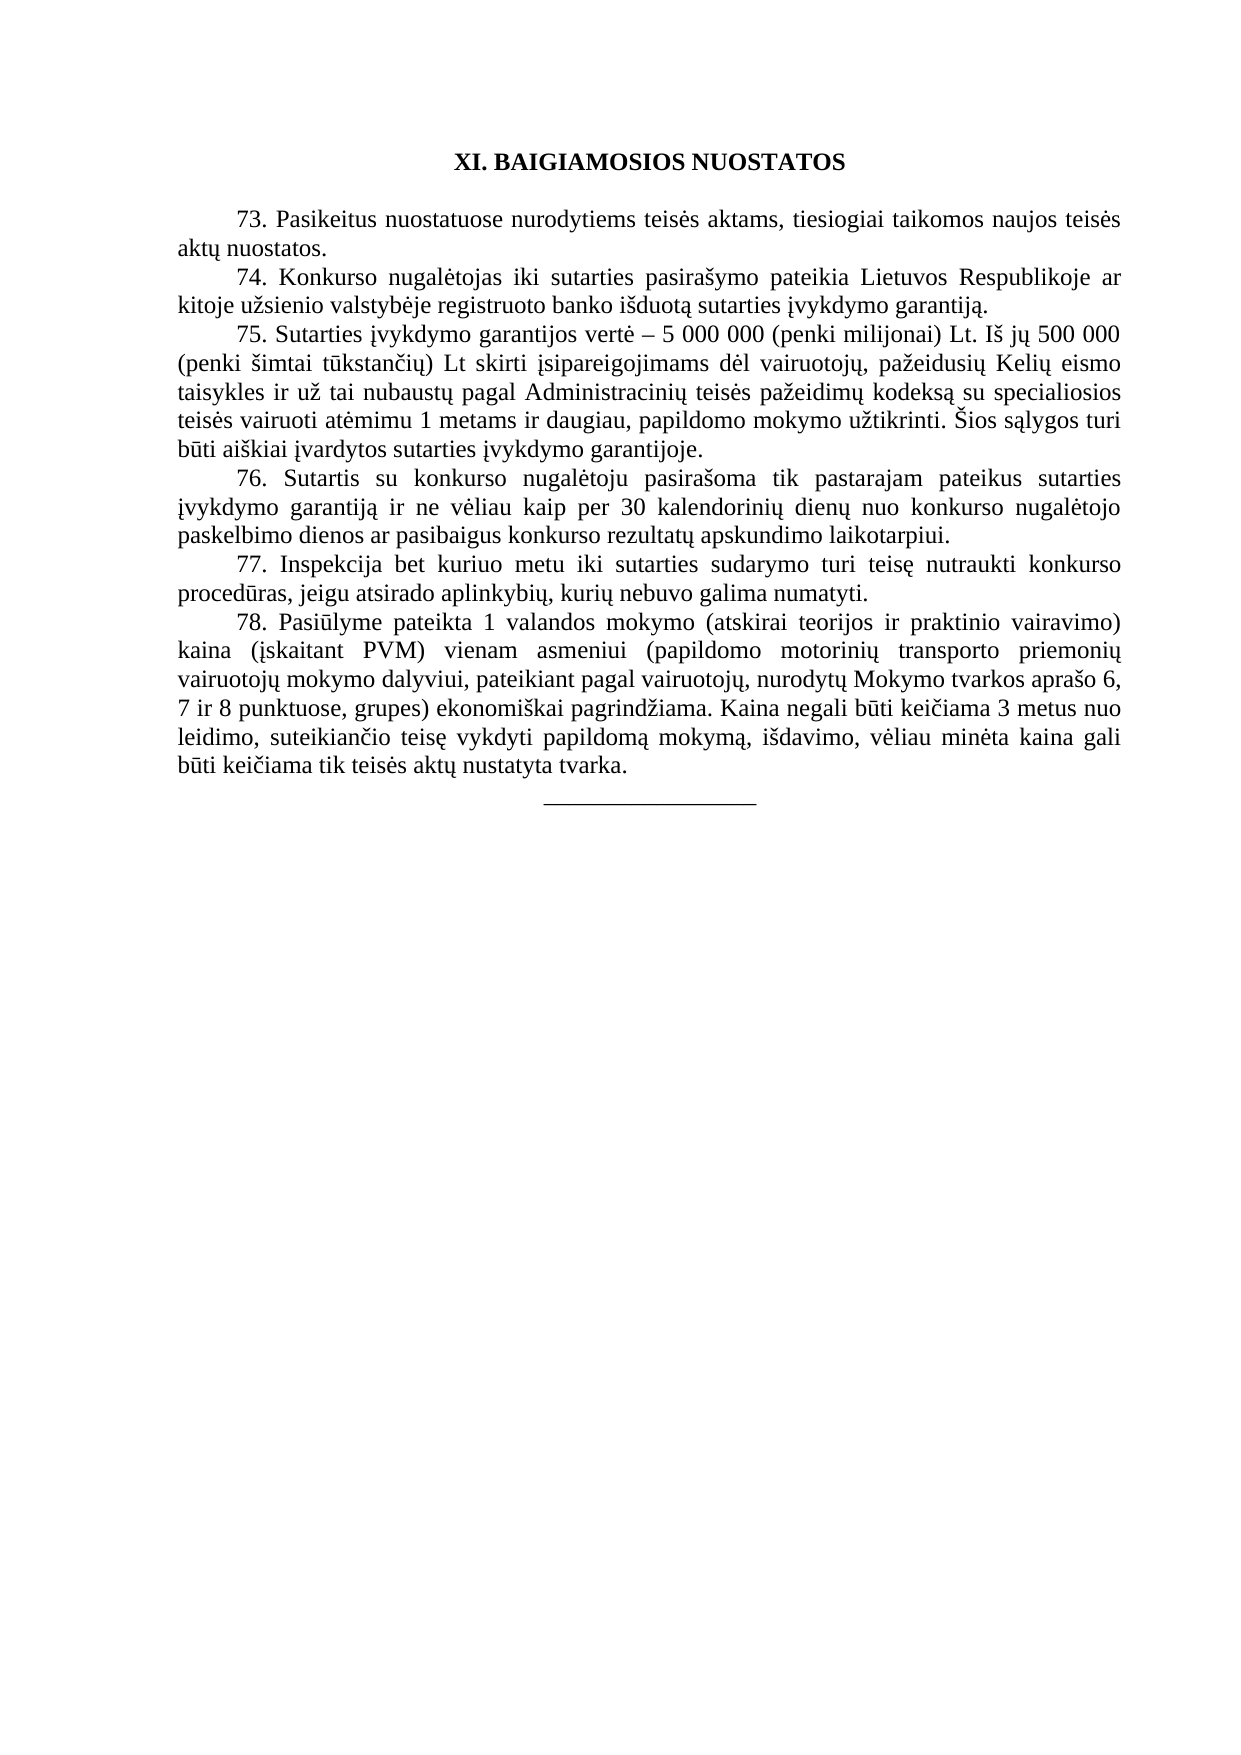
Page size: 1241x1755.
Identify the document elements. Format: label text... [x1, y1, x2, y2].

text _________________ [177, 779, 1122, 808]
text 73. Pasikeitus nuostatuose nurodytiems teisės aktams, tiesiogiai taikomos naujos teisės aktų nuostatos. [177, 204, 1122, 262]
text 78. Pasiūlyme pateikta 1 valandos mokymo (atskirai teorijos ir praktinio vairavimo) kaina (įskaitant PVM) vienam asmeniui (papildomo motorinių transporto priemonių vairuotojų mokymo dalyviui, pateikiant pagal vairuotojų, nurodytų Mokymo tvarkos aprašo 6, 7 ir 8 punktuose, grupes) ekonomiškai pagrindžiama. Kaina negali būti keičiama 3 metus nuo leidimo, suteikiančio teisę vykdyti papildomą mokymą, išdavimo, vėliau minėta kaina gali būti keičiama tik teisės aktų nustatyta tvarka. [177, 607, 1122, 779]
text XI. BAIGIAMOSIOS NUOSTATOS [177, 147, 1122, 176]
text 75. Sutarties įvykdymo garantijos vertė – 5 000 000 (penki milijonai) Lt. Iš jų 500 000 (penki šimtai tūkstančių) Lt skirti įsipareigojimams dėl vairuotojų, pažeidusių Kelių eismo taisykles ir už tai nubaustų pagal Administracinių teisės pažeidimų kodeksą su specialiosios teisės vairuoti atėmimu 1 metams ir daugiau, papildomo mokymo užtikrinti. Šios sąlygos turi būti aiškiai įvardytos sutarties įvykdymo garantijoje. [177, 319, 1122, 463]
text 76. Sutartis su konkurso nugalėtoju pasirašoma tik pastarajam pateikus sutarties įvykdymo garantiją ir ne vėliau kaip per 30 kalendorinių dienų nuo konkurso nugalėtojo paskelbimo dienos ar pasibaigus konkurso rezultatų apskundimo laikotarpiui. [177, 463, 1122, 549]
text 77. Inspekcija bet kuriuo metu iki sutarties sudarymo turi teisę nutraukti konkurso procedūras, jeigu atsirado aplinkybių, kurių nebuvo galima numatyti. [177, 549, 1122, 607]
text 74. Konkurso nugalėtojas iki sutarties pasirašymo pateikia Lietuvos Respublikoje ar kitoje užsienio valstybėje registruoto banko išduotą sutarties įvykdymo garantiją. [177, 262, 1122, 319]
